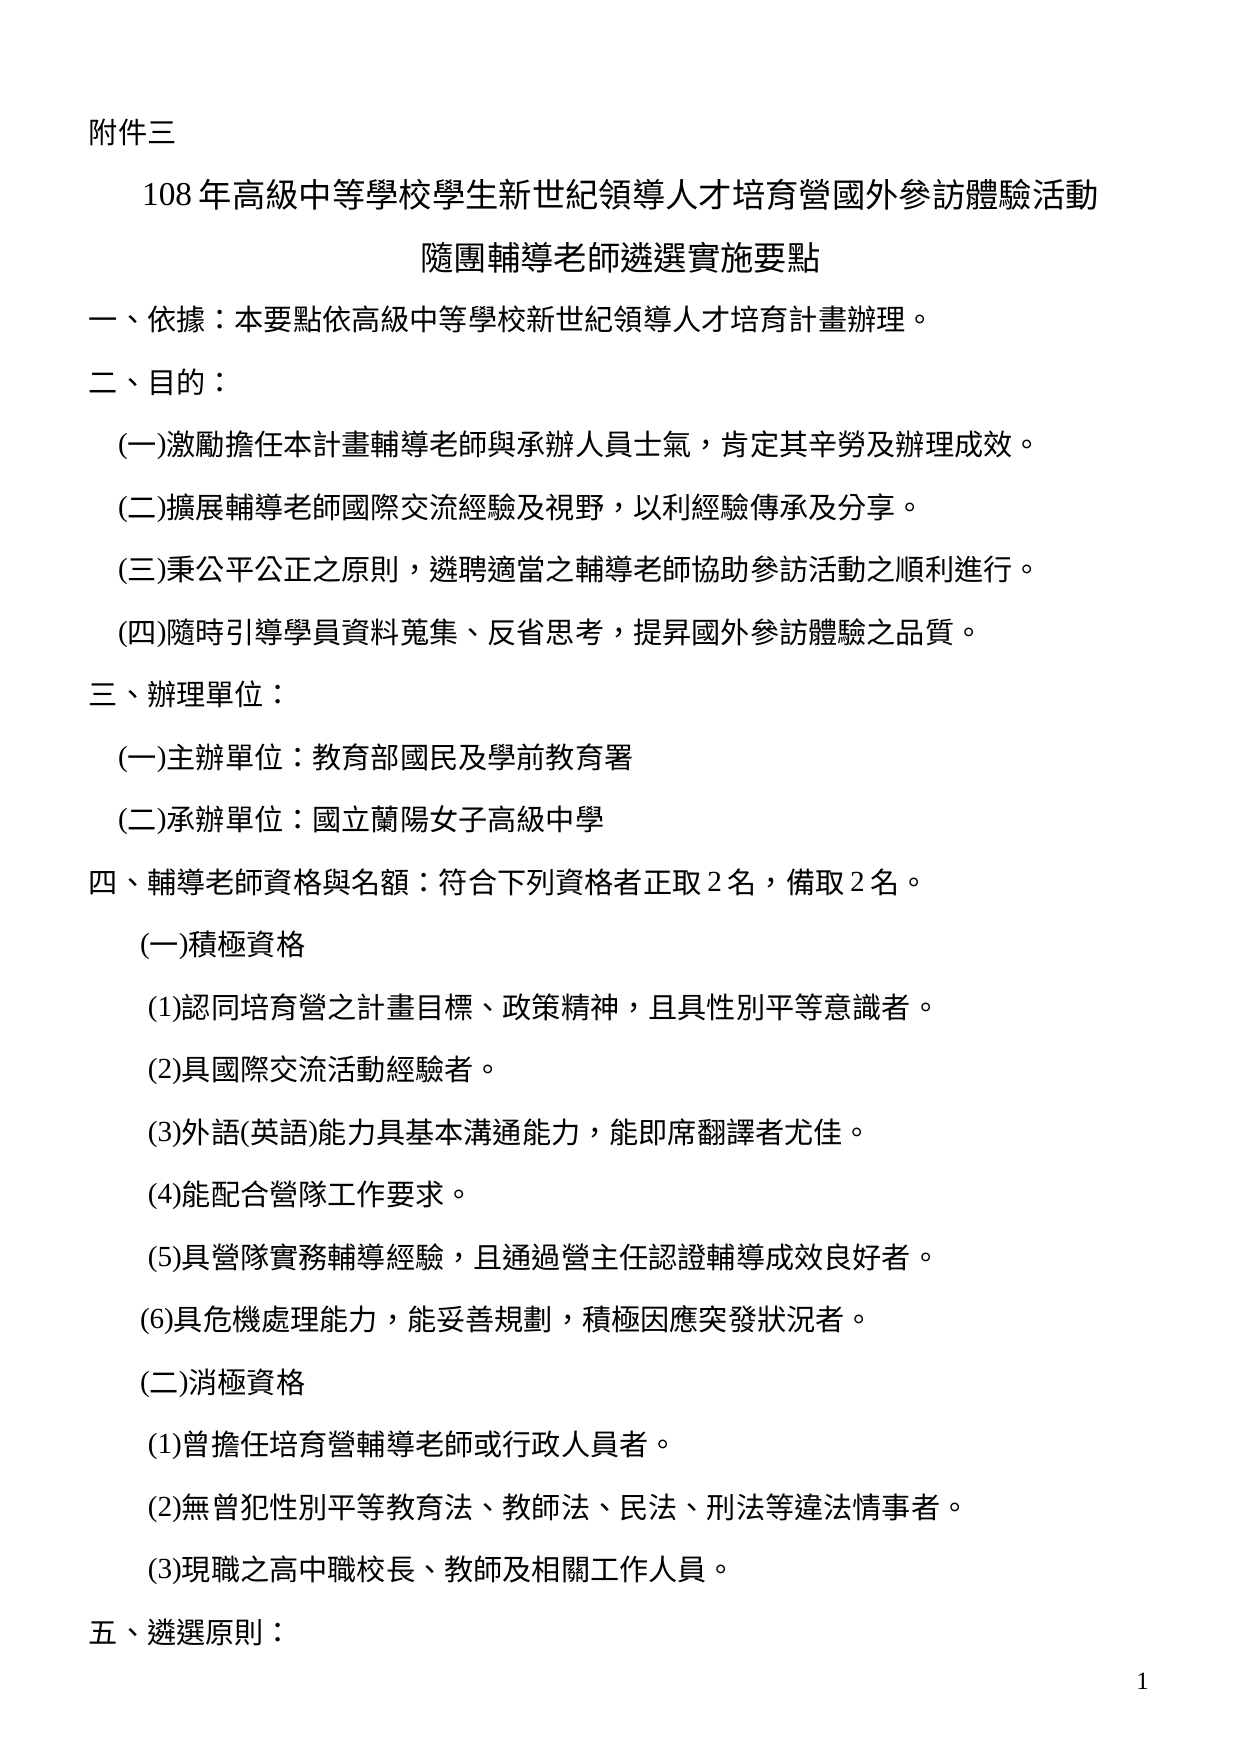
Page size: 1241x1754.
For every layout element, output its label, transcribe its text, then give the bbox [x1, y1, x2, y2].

text (3)外語(英語)能力具基本溝通能力，能即席翻譯者尤佳。 [133, 1089, 1152, 1151]
text 附件三 [89, 89, 1152, 151]
text (三)秉公平公正之原則，遴聘適當之輔導老師協助參訪活動之順利進行。 [89, 526, 1152, 589]
text (一)積極資格 [89, 901, 1152, 964]
text (2)無曾犯性別平等教育法、教師法、民法、刑法等違法情事者。 [133, 1464, 1152, 1526]
text (1)認同培育營之計畫目標、政策精神，且具性別平等意識者。 [133, 964, 1152, 1026]
text 一、依據：本要點依高級中等學校新世紀領導人才培育計畫辦理。 [89, 276, 1152, 339]
text 二、目的： [89, 339, 1152, 401]
text 108年高級中等學校學生新世紀領導人才培育營國外參訪體驗活動 [89, 151, 1152, 214]
text (1)曾擔任培育營輔導老師或行政人員者。 [133, 1401, 1152, 1464]
text 三、辦理單位： [89, 651, 1152, 714]
text (3)現職之高中職校長、教師及相關工作人員。 [133, 1526, 1152, 1589]
text 五、遴選原則： [89, 1589, 1152, 1651]
text (一)主辦單位：教育部國民及學前教育署 [89, 714, 1152, 776]
text (4)能配合營隊工作要求。 [133, 1151, 1152, 1214]
text (二)承辦單位：國立蘭陽女子高級中學 [89, 776, 1152, 839]
text (二)消極資格 [89, 1339, 1152, 1401]
text 四、輔導老師資格與名額：符合下列資格者正取2名，備取2名。 [89, 839, 1152, 901]
text (一)激勵擔任本計畫輔導老師與承辦人員士氣，肯定其辛勞及辦理成效。 [89, 401, 1152, 464]
text 隨團輔導老師遴選實施要點 [89, 214, 1152, 276]
text (5)具營隊實務輔導經驗，且通過營主任認證輔導成效良好者。 [133, 1214, 1152, 1276]
text (2)具國際交流活動經驗者。 [133, 1026, 1152, 1089]
text (二)擴展輔導老師國際交流經驗及視野，以利經驗傳承及分享。 [89, 464, 1152, 526]
text (四)隨時引導學員資料蒐集、反省思考，提昇國外參訪體驗之品質。 [89, 589, 1152, 651]
text (6)具危機處理能力，能妥善規劃，積極因應突發狀況者。 [89, 1276, 1152, 1339]
